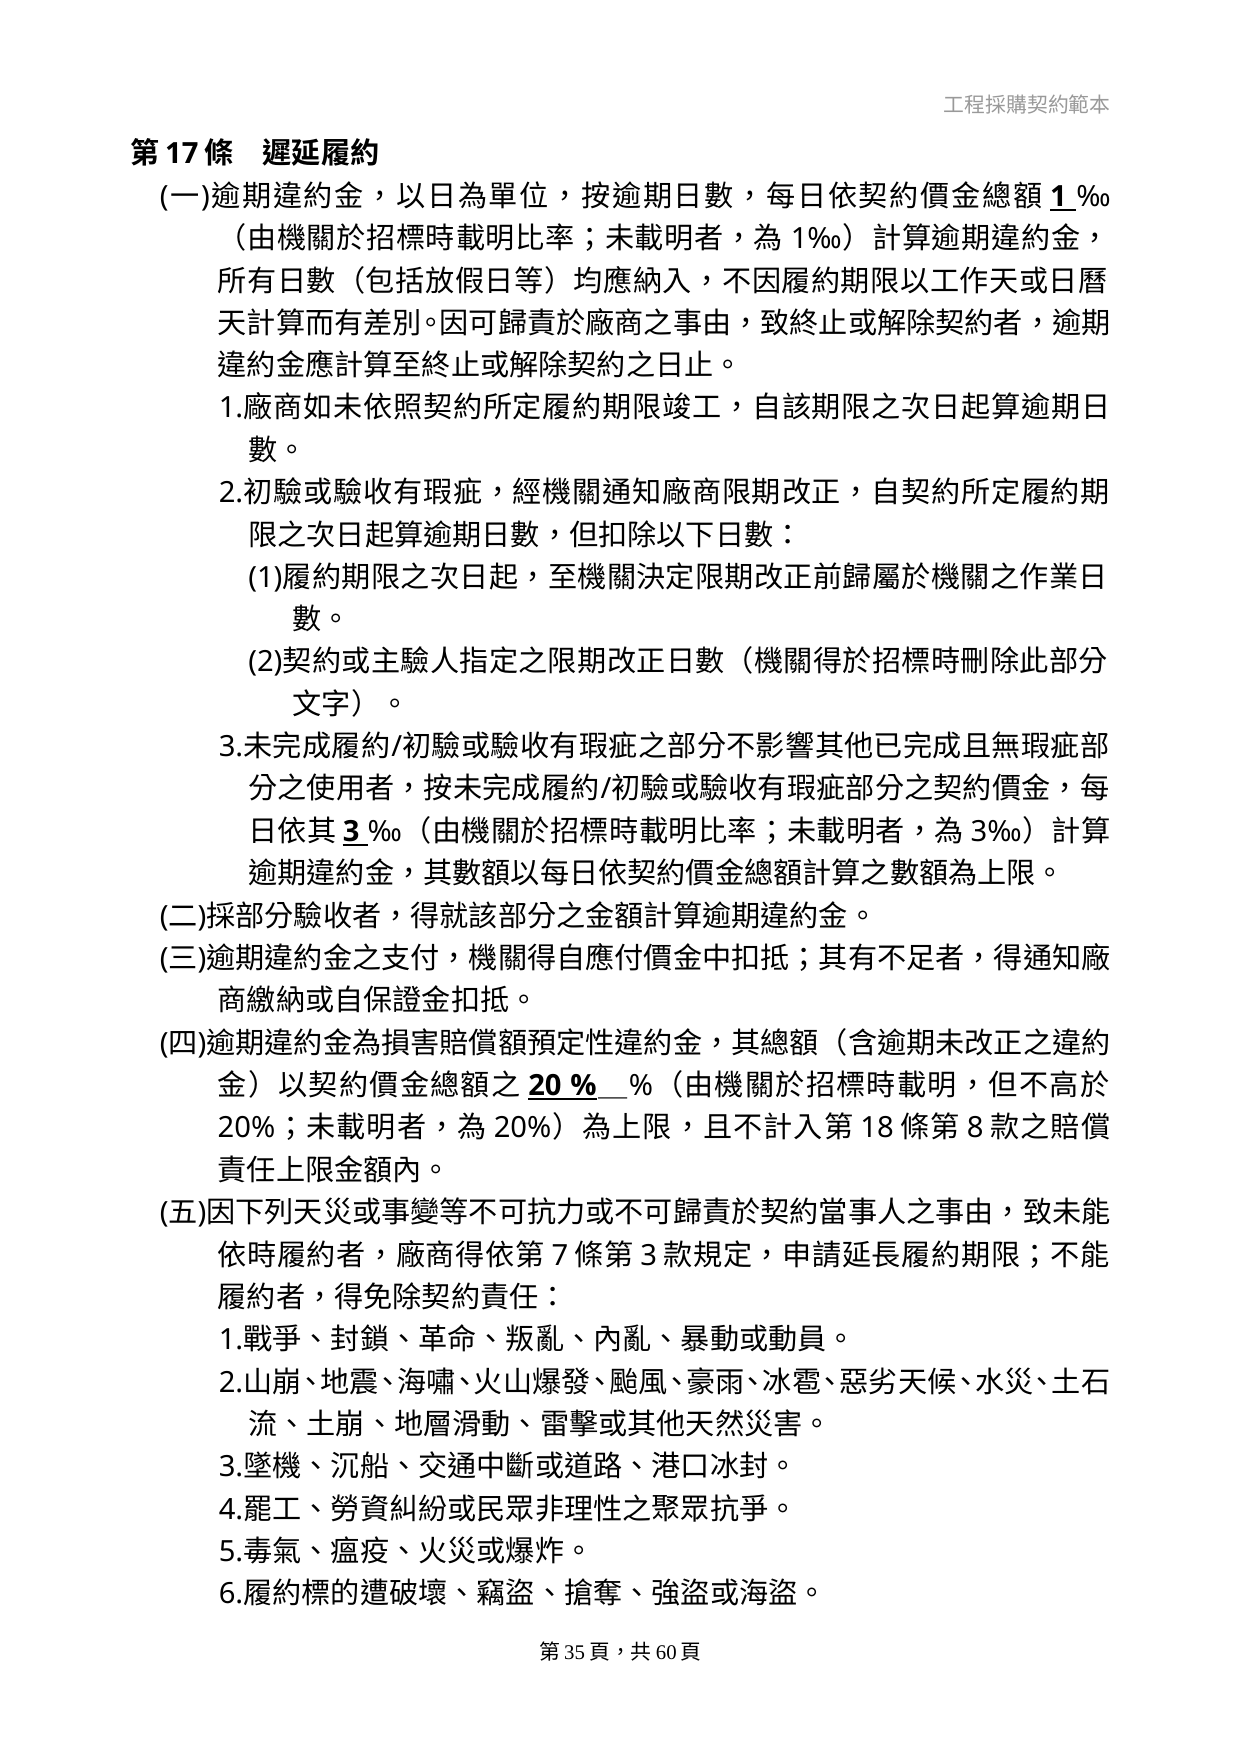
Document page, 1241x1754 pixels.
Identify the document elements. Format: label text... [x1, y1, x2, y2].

text 3.未完成履約/初驗或驗收有瑕疵之部分不影響其他已完成且無瑕疵部分之使用者，按未完成履約/初驗或驗收有瑕疵部分之契約價金，每日依其3 ‰（由機關於招標時載明比率；未載明者，為3‰）計算逾期違約金，其數額以每日依契約價金總額計算之數額為上限。 [218, 723, 1110, 892]
text (三)逾期違約金之支付，機關得自應付價金中扣抵；其有不足者，得通知廠商繳納或自保證金扣抵。 [159, 934, 1110, 1019]
text (二)採部分驗收者，得就該部分之金額計算逾期違約金。 [159, 892, 1110, 934]
text (1)履約期限之次日起，至機關決定限期改正前歸屬於機關之作業日數。 [248, 553, 1110, 638]
text 4.罷工、勞資糾紛或民眾非理性之聚眾抗爭。 [218, 1485, 1110, 1528]
text 2.初驗或驗收有瑕疵，經機關通知廠商限期改正，自契約所定履約期限之次日起算逾期日數，但扣除以下日數： [218, 469, 1110, 553]
text (一)逾期違約金，以日為單位，按逾期日數，每日依契約價金總額1 ‰（由機關於招標時載明比率；未載明者，為1‰）計算逾期違約金，所有日數（包括放假日等）均應納入，不因履約期限以工作天或日曆天計算而有差別。因可歸責於廠商之事由，致終止或解除契約者，逾期違約金應計算至終止或解除契約之日止。 [159, 172, 1110, 384]
text (四)逾期違約金為損害賠償額預定性違約金，其總額（含逾期未改正之違約金）以契約價金總額之20 %＿%（由機關於招標時載明，但不高於20%；未載明者，為20%）為上限，且不計入第18條第8款之賠償責任上限金額內。 [159, 1019, 1110, 1189]
text 5.毒氣、瘟疫、火災或爆炸。 [218, 1528, 1110, 1570]
text 1.廠商如未依照契約所定履約期限竣工，自該期限之次日起算逾期日數。 [218, 384, 1110, 469]
text 第17條 遲延履約 [130, 130, 1110, 172]
text 2.山崩、地震、海嘯、火山爆發、颱風、豪雨、冰雹、惡劣天候、水災、土石流、土崩、地層滑動、雷擊或其他天然災害。 [218, 1358, 1110, 1443]
text (五)因下列天災或事變等不可抗力或不可歸責於契約當事人之事由，致未能依時履約者，廠商得依第7條第3款規定，申請延長履約期限；不能履約者，得免除契約責任： [159, 1189, 1110, 1316]
text 3.墜機、沉船、交通中斷或道路、港口冰封。 [218, 1443, 1110, 1485]
text 1.戰爭、封鎖、革命、叛亂、內亂、暴動或動員。 [218, 1316, 1110, 1358]
text (2)契約或主驗人指定之限期改正日數（機關得於招標時刪除此部分文字）。 [248, 638, 1110, 723]
text 6.履約標的遭破壞、竊盜、搶奪、強盜或海盜。 [218, 1570, 1110, 1612]
